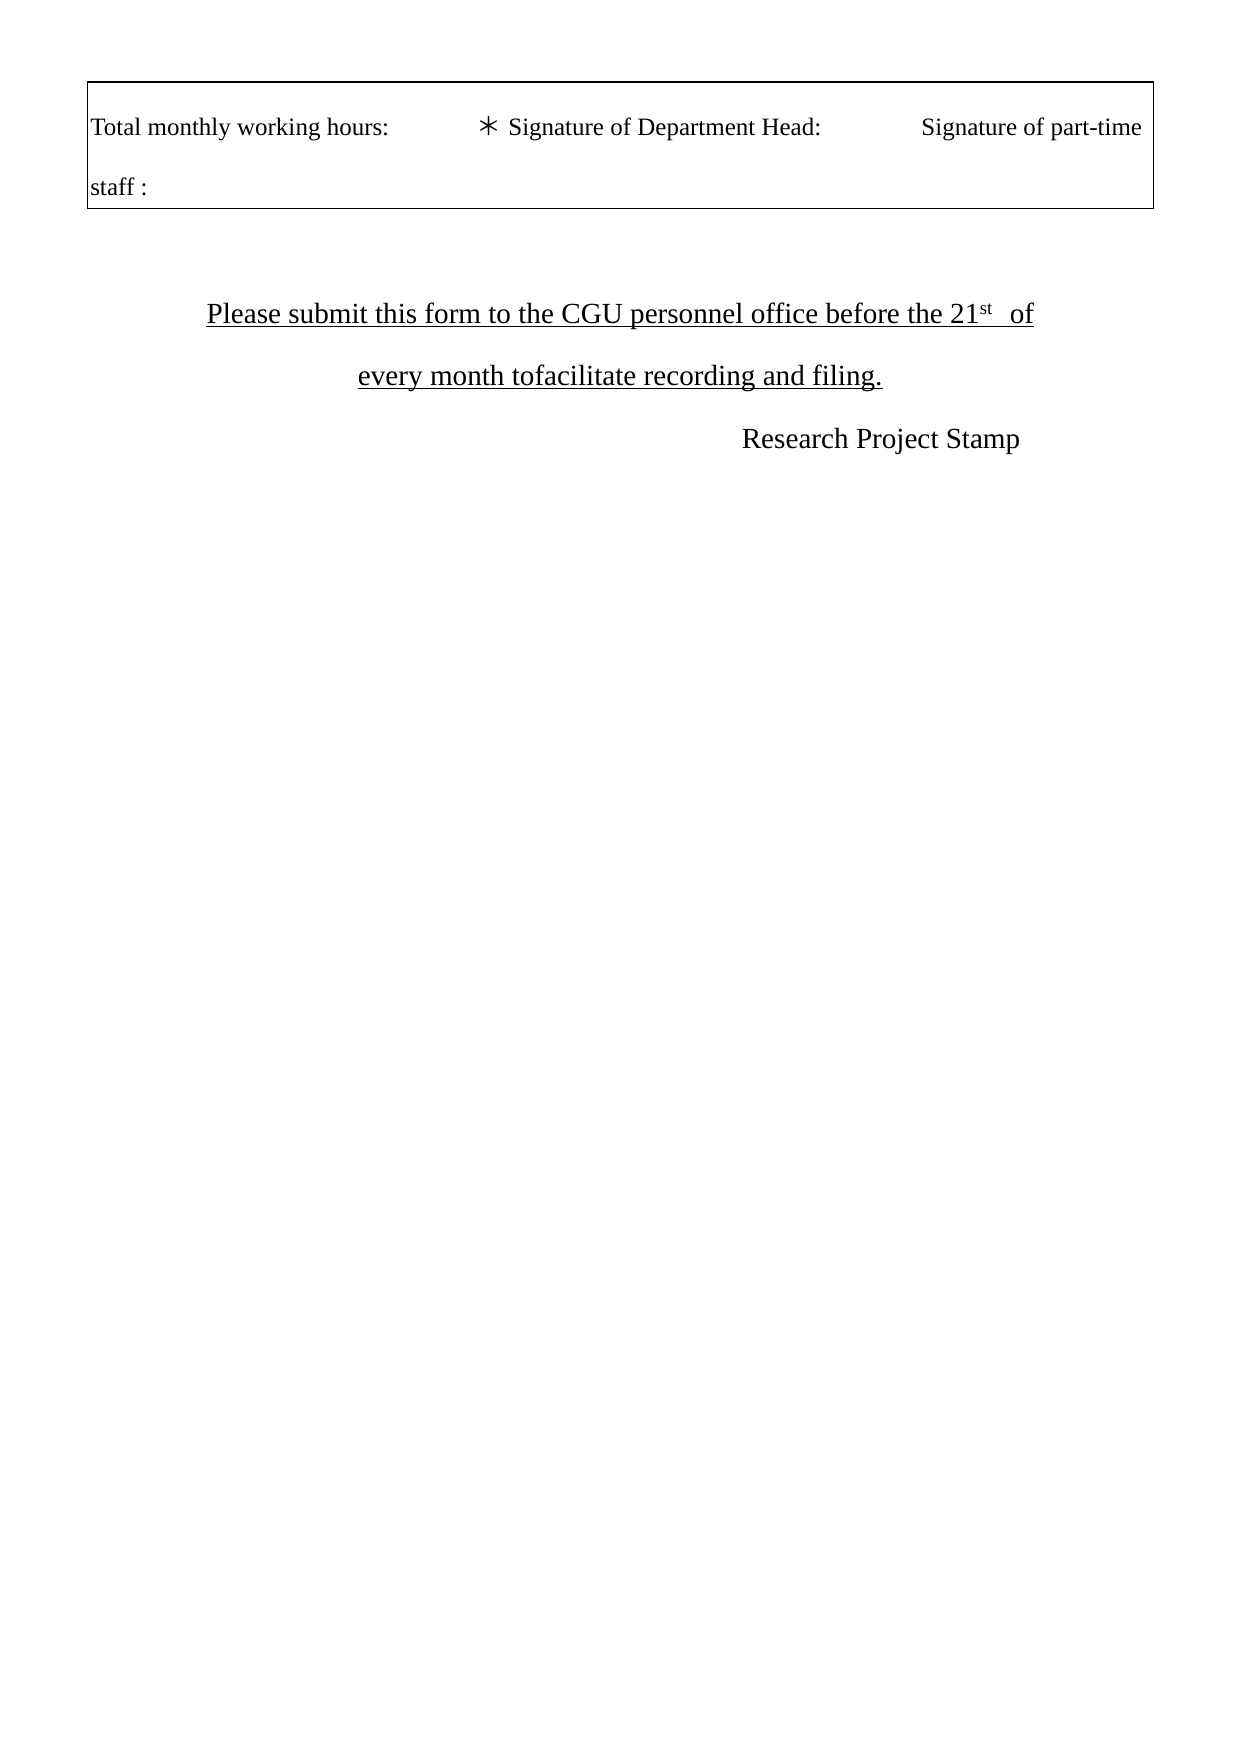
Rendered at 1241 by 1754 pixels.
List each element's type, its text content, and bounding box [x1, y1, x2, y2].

text Please submit this form to the CGU personnel office before the 21st of every month tofacilitate recording and filing. [187, 271, 1053, 396]
text Research Project Stamp [187, 396, 1053, 458]
table_cell Total monthly working hours: ＊ Signature of Department Head: Signature of part-time staff : [88, 83, 1153, 207]
